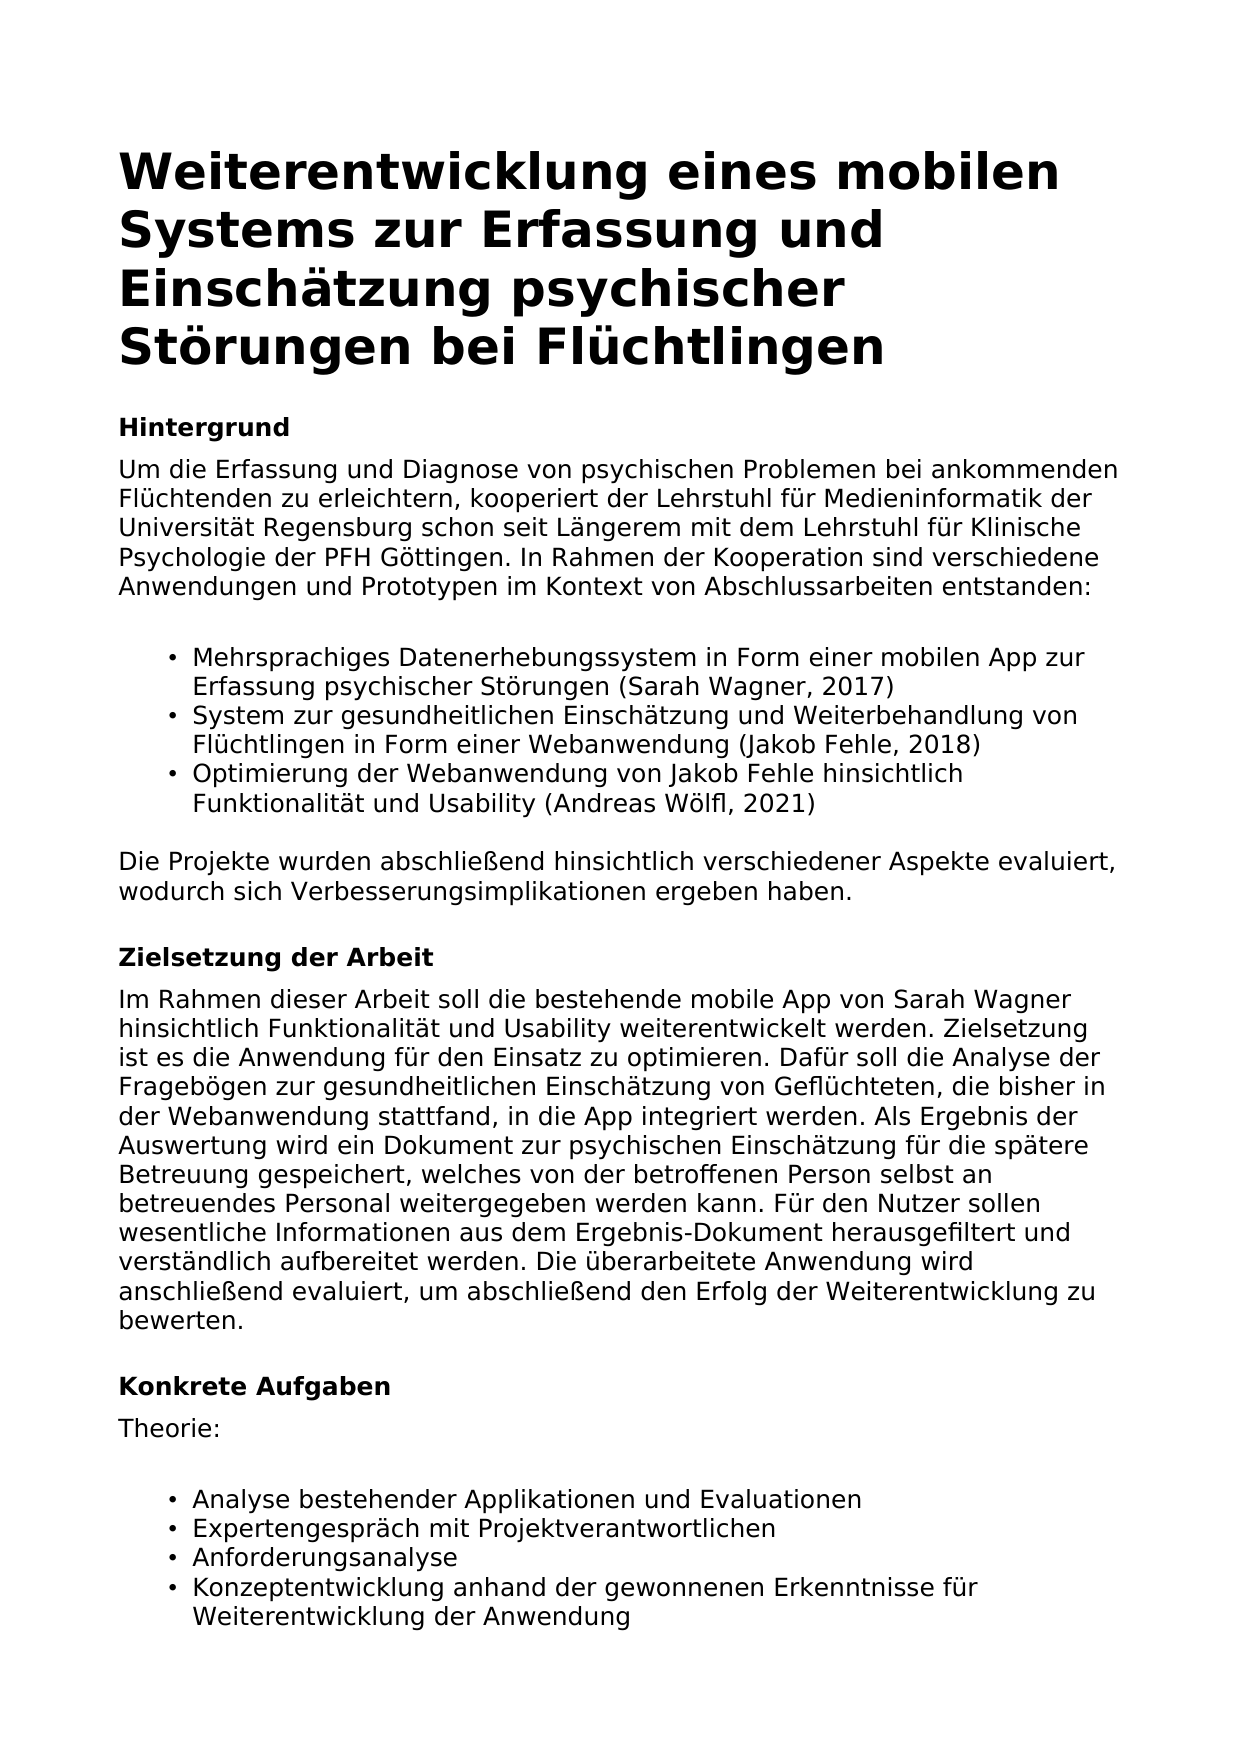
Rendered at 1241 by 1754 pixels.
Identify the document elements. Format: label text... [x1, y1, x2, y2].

list Konzeptentwicklung anhand der gewonnenen Erkenntnisse für Weiterentwicklung der Anwendung [177, 1573, 1122, 1631]
text Theorie: [118, 1414, 1122, 1443]
text Im Rahmen dieser Arbeit soll die bestehende mobile App von Sarah Wagner hinsichtlich Funktionalität und Usability weiterentwickelt werden. Zielsetzung ist es die Anwendung für den Einsatz zu optimieren. Dafür soll die Analyse der Fragebögen zur gesundheitlichen Einschätzung von Geflüchteten, die bisher in der Webanwendung stattfand, in die App integriert werden. Als Ergebnis der Auswertung wird ein Dokument zur psychischen Einschätzung für die spätere Betreuung gespeichert, welches von der betroffenen Person selbst an betreuendes Personal weitergegeben werden kann. Für den Nutzer sollen wesentliche Informationen aus dem Ergebnis-Dokument herausgefiltert und verständlich aufbereitet werden. Die überarbeitete Anwendung wird anschließend evaluiert, um abschließend den Erfolg der Weiterentwicklung zu bewerten. [118, 985, 1122, 1335]
subtitle Zielsetzung der Arbeit [118, 943, 1122, 972]
subtitle Weiterentwicklung eines mobilen Systems zur Erfassung und Einschätzung psychischer Störungen bei Flüchtlingen [118, 143, 1122, 376]
list Anforderungsanalyse [177, 1544, 1122, 1573]
list Optimierung der Webanwendung von Jakob Fehle hinsichtlich Funktionalität und Usability (Andreas Wölfl, 2021) [177, 760, 1122, 818]
list Mehrsprachiges Datenerhebungssystem in Form einer mobilen App zur Erfassung psychischer Störungen (Sarah Wagner, 2017) [177, 643, 1122, 701]
subtitle Konkrete Aufgaben [118, 1372, 1122, 1402]
subtitle Hintergrund [118, 413, 1122, 443]
text Um die Erfassung und Diagnose von psychischen Problemen bei ankommenden Flüchtenden zu erleichtern, kooperiert der Lehrstuhl für Medieninformatik der Universität Regensburg schon seit Längerem mit dem Lehrstuhl für Klinische Psychologie der PFH Göttingen. In Rahmen der Kooperation sind verschiedene Anwendungen und Prototypen im Kontext von Abschlussarbeiten entstanden: [118, 455, 1122, 601]
list Analyse bestehender Applikationen und Evaluationen [177, 1485, 1122, 1514]
text Die Projekte wurden abschließend hinsichtlich verschiedener Aspekte evaluiert, wodurch sich Verbesserungsimplikationen ergeben haben. [118, 847, 1122, 906]
list System zur gesundheitlichen Einschätzung und Weiterbehandlung von Flüchtlingen in Form einer Webanwendung (Jakob Fehle, 2018) [177, 701, 1122, 760]
list Expertengespräch mit Projektverantwortlichen [177, 1514, 1122, 1544]
